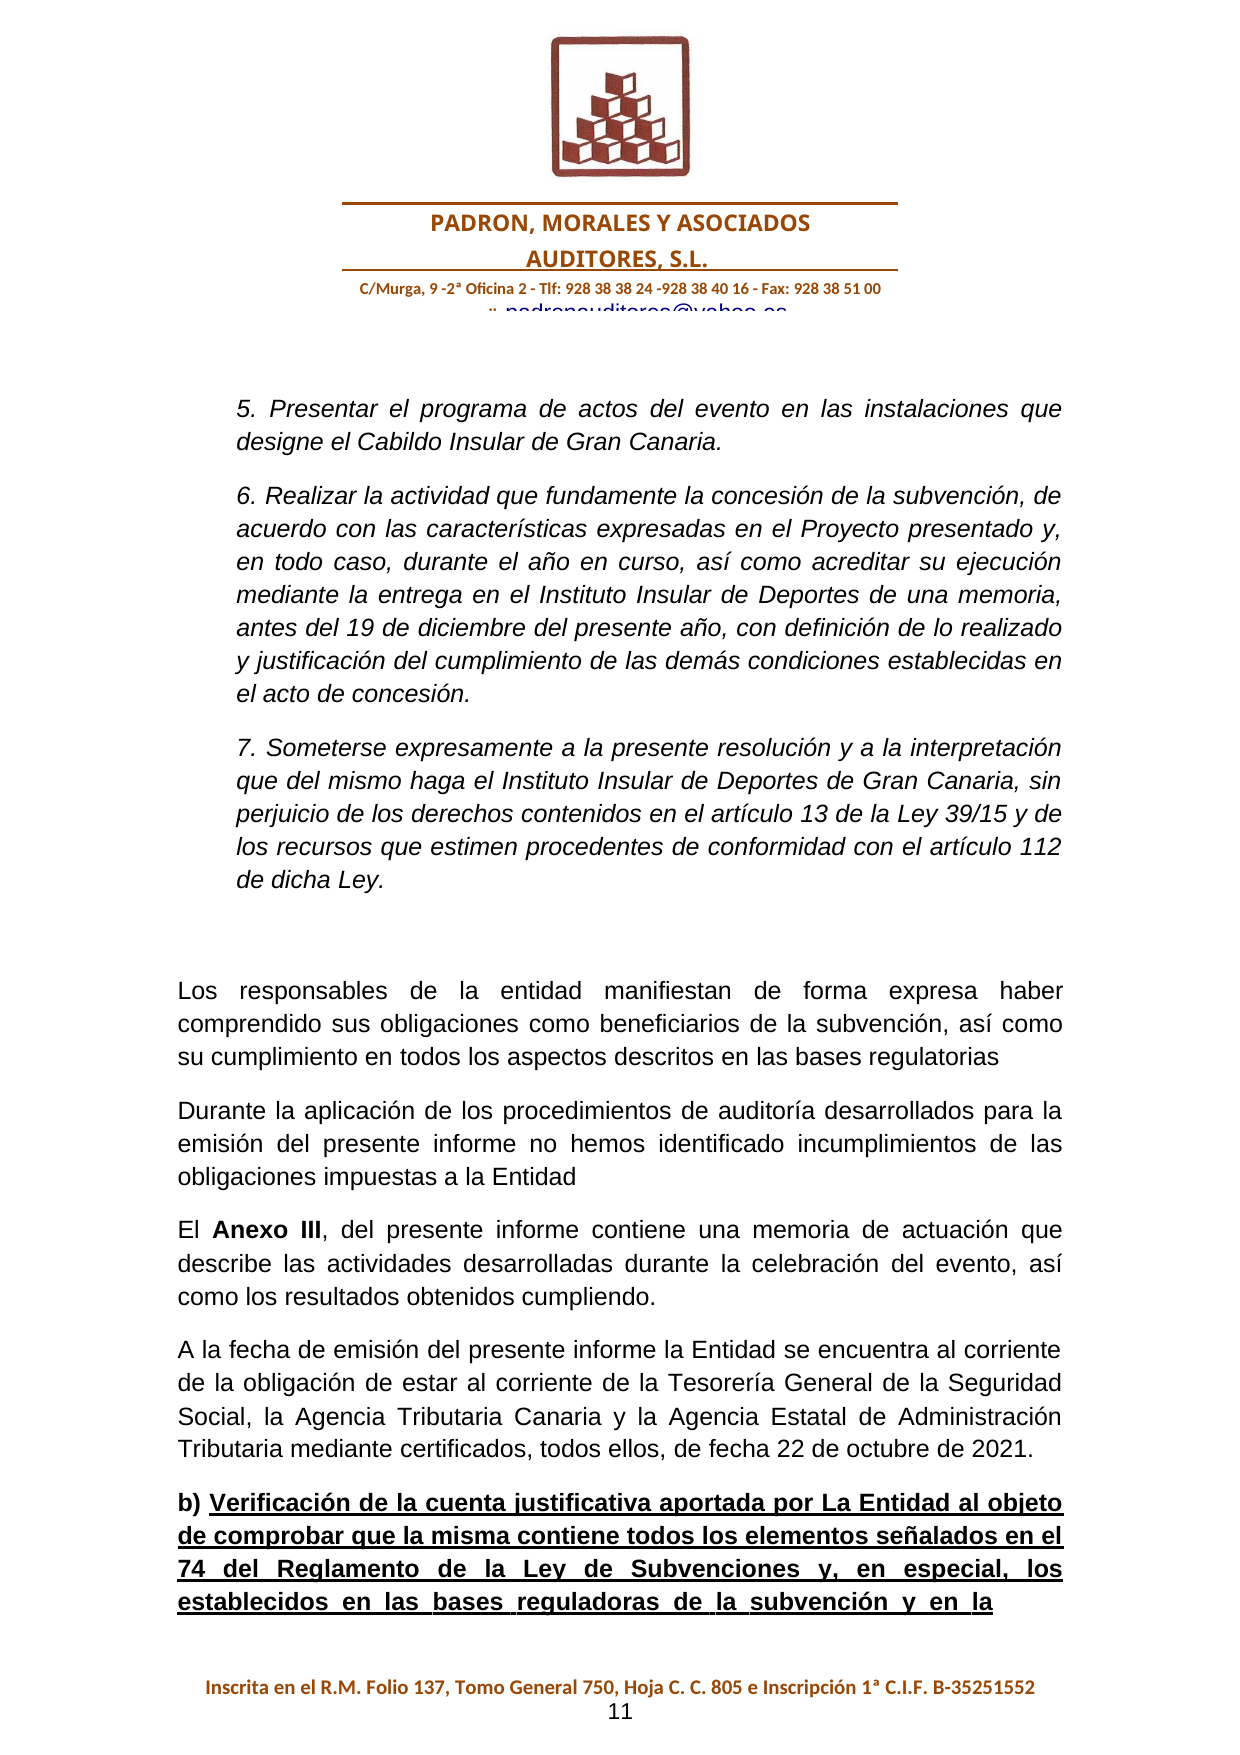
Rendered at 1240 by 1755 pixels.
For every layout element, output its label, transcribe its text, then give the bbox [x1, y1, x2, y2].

text El Anexo III, del presente informe contiene una memoria de actuación que describe las actividades desarrolladas durante la celebración del evento, así como los resultados obtenidos cumpliendo. [177, 1216, 1064, 1310]
text Los responsables de la entidad manifiestan de forma expresa haber comprendido sus obligaciones como beneficiarios de la subvención, así como su cumplimiento en todos los aspectos descritos en las bases regulatorias [177, 976, 1063, 1071]
list Verificación de la cuenta justificativa aportada por La Entidad al objeto de comprobar que la misma contiene todos los elementos señalados en el [177, 1488, 1064, 1546]
list Realizar la actividad que fundamente la concesión de la subvención, de acuerdo con las características expresadas en el Proyecto presentado y, en todo caso, durante el año en curso, así como acreditar su ejecución mediante la entrega en el Instituto Insular de Deportes de una memoria, antes del 19 de diciembre del presente año, con definición de lo realizado y justificación del cumplimiento de las demás condiciones establecidas en el acto de concesión. [236, 481, 1063, 708]
list 74 del Reglamento de la Ley de Subvenciones y, en especial, los establecidos en las bases reguladoras de la subvención y en la [177, 1547, 1064, 1616]
text A la fecha de emisión del presente informe la Entidad se encuentra al corriente de la obligación de estar al corriente de la Tesorería General de la Seguridad Social, la Agencia Tributaria Canaria y la Agencia Estatal de Administración Tributaria mediante certificados, todos ellos, de fecha 22 de octubre de 2021. [177, 1335, 1063, 1463]
list Presentar el programa de actos del evento en las instalaciones que designe el Cabildo Insular de Gran Canaria. [236, 394, 1063, 456]
text Durante la aplicación de los procedimientos de auditoría desarrollados para la emisión del presente informe no hemos identificado incumplimientos de las obligaciones impuestas a la Entidad [177, 1096, 1064, 1190]
list Someterse expresamente a la presente resolución y a la interpretación que del mismo haga el Instituto Insular de Deportes de Gran Canaria, sin perjuicio de los derechos contenidos en el artículo 13 de la Ley 39/15 y de los recursos que estimen procedentes de conformidad con el artículo 112 de dicha Ley. [236, 733, 1063, 894]
